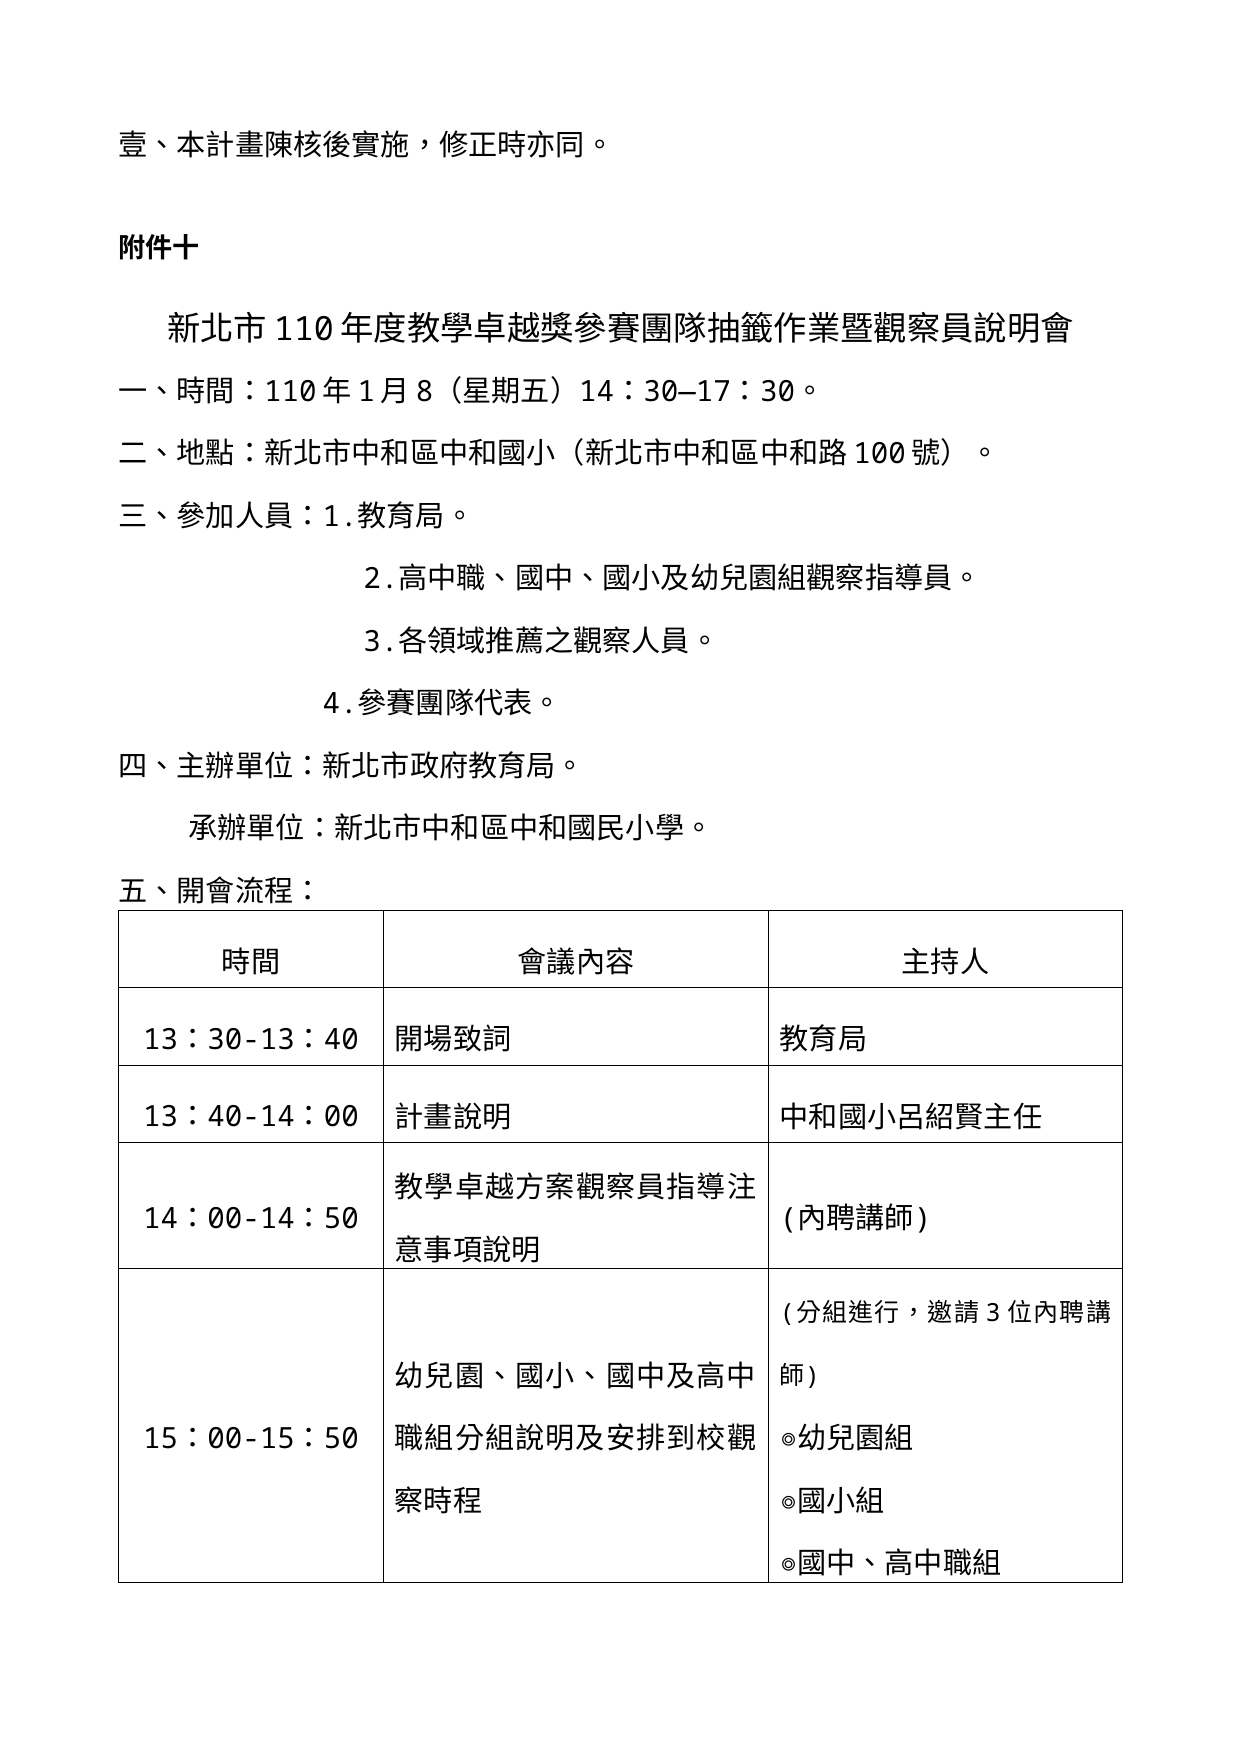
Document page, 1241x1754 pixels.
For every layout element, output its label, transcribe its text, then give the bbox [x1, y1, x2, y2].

text 一、時間：110年1月8（星期五）14：30—17：30。 [118, 347, 1122, 409]
table_cell 教育局 [769, 988, 1122, 1064]
text 3.各領域推薦之觀察人員。 [118, 597, 1122, 659]
table_cell 計畫說明 [384, 1066, 768, 1142]
text 承辦單位：新北市中和區中和國民小學。 [118, 784, 1122, 847]
table_cell 15：00-15：50 [119, 1269, 383, 1582]
text 三、參加人員：1.教育局。 [118, 472, 1122, 534]
table_header 主持人 [769, 911, 1122, 987]
text 二、地點：新北市中和區中和國小（新北市中和區中和路100號）。 [118, 409, 1122, 472]
table_header 會議內容 [384, 911, 768, 987]
table_cell 14：00-14：50 [119, 1143, 383, 1268]
table_cell (內聘講師) [769, 1143, 1122, 1268]
text 2.高中職、國中、國小及幼兒園組觀察指導員。 [118, 534, 1122, 597]
table_header 時間 [119, 911, 383, 987]
text 4.參賽團隊代表。 [118, 659, 1122, 722]
table_cell 教學卓越方案觀察員指導注意事項說明 [384, 1143, 768, 1268]
text 新北市110年度教學卓越獎參賽團隊抽籤作業暨觀察員說明會 [118, 284, 1122, 347]
text 附件十 [118, 226, 1122, 265]
table_cell 開場致詞 [384, 988, 768, 1064]
table_cell 中和國小呂紹賢主任 [769, 1066, 1122, 1142]
table_cell 幼兒園、國小、國中及高中職組分組說明及安排到校觀察時程 [384, 1269, 768, 1582]
list 本計畫陳核後實施，修正時亦同。 [118, 101, 1122, 163]
table_cell (分組進行，邀請3位內聘講師) ◎幼兒園組 ◎國小組 ◎國中、高中職組 [769, 1269, 1122, 1582]
text 四、主辦單位：新北市政府教育局。 [118, 722, 1122, 784]
table_cell 13：40-14：00 [119, 1066, 383, 1142]
table_cell 13：30-13：40 [119, 988, 383, 1064]
text 五、開會流程： [118, 847, 1122, 909]
